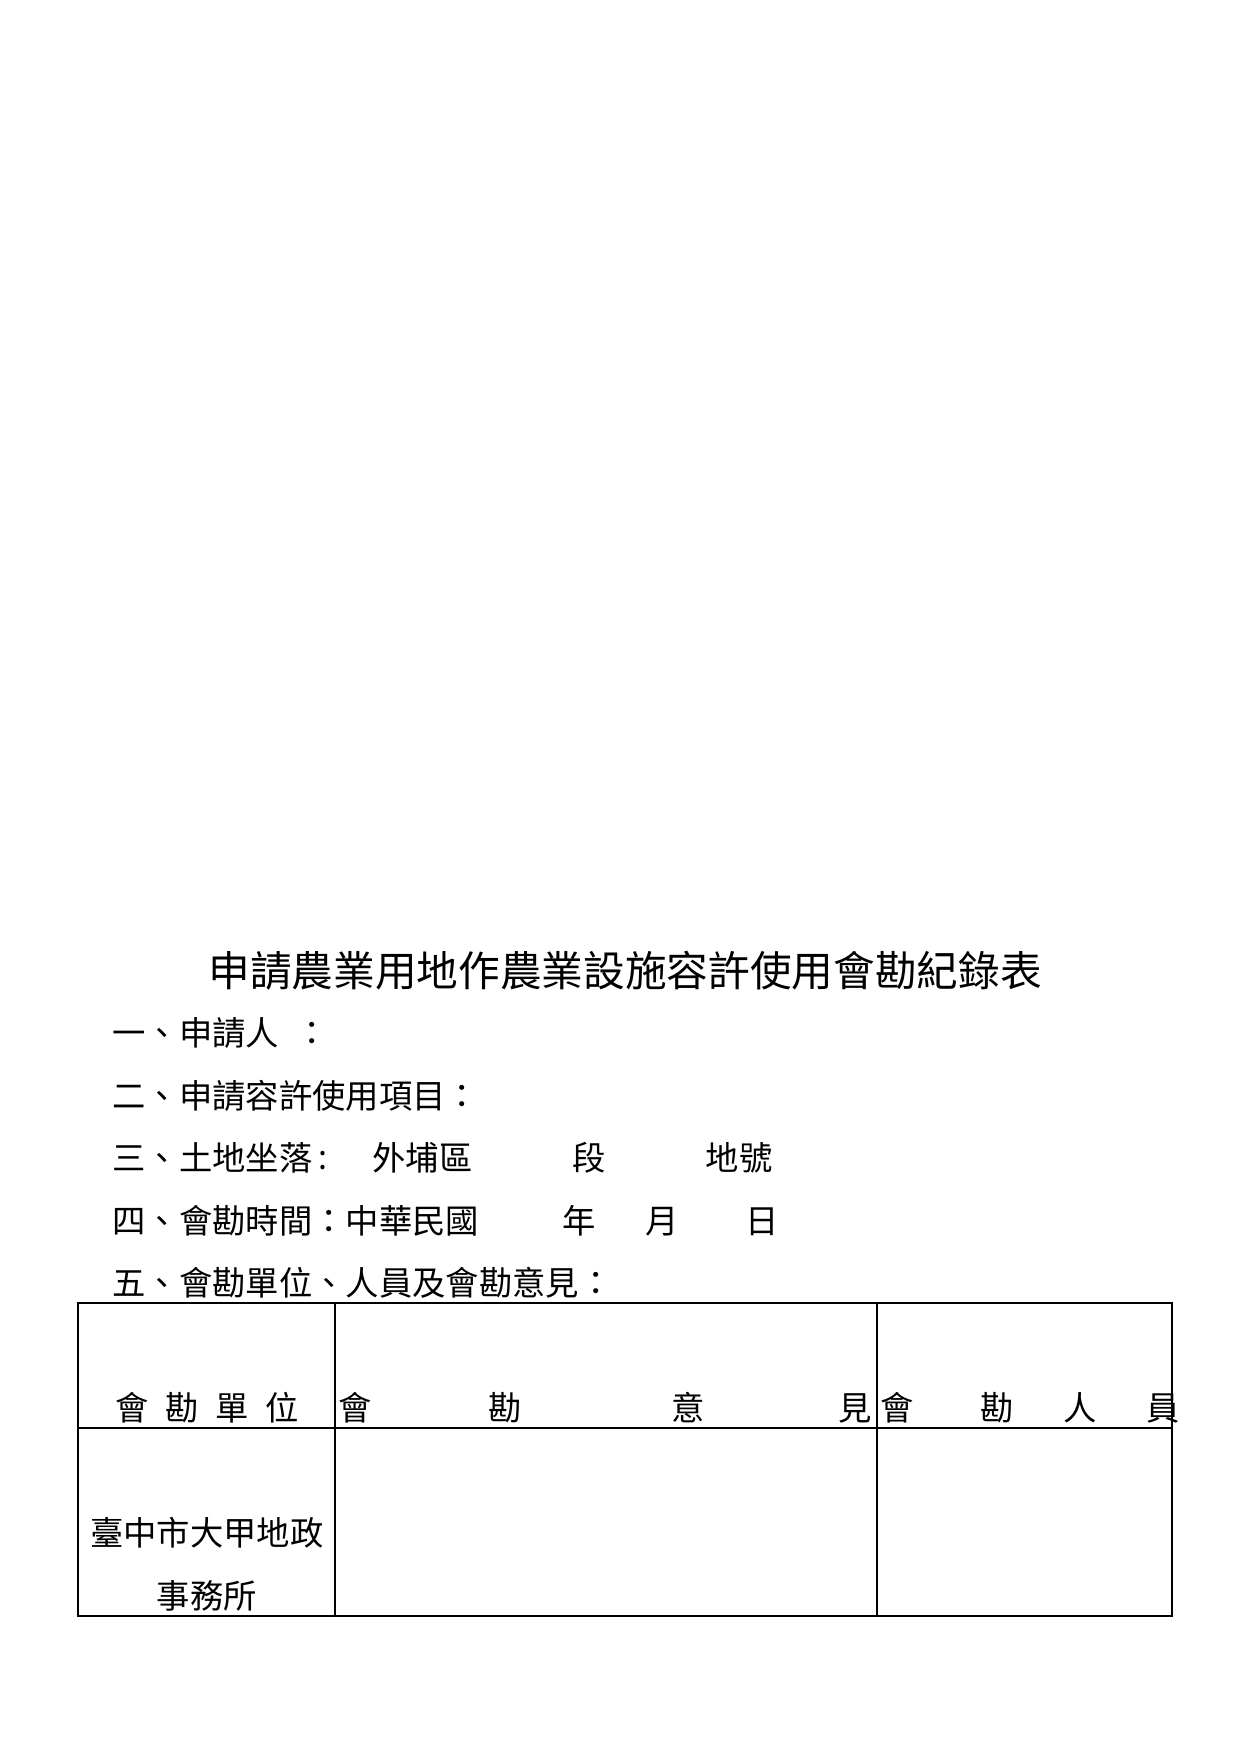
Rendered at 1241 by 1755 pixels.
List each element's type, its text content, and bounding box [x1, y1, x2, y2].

text 五、會勘單位、人員及會勘意見： [112, 1239, 1137, 1302]
table_cell [336, 1429, 876, 1614]
text 四、會勘時間：中華民國 年 月 日 [112, 1177, 1137, 1239]
table_cell [878, 1429, 1171, 1614]
text 申請農業用地作農業設施容許使用會勘紀錄表 [112, 927, 1137, 989]
table_header 會 勘 意 見 [336, 1304, 876, 1427]
text 二、申請容許使用項目： [112, 1052, 1137, 1114]
text 一、申請人 ： [112, 989, 1137, 1052]
table_header 會 勘 單 位 [79, 1304, 334, 1427]
text 三、土地坐落: 外埔區 段 地號 [112, 1114, 1137, 1177]
table_cell 臺中市大甲地政事務所 [79, 1429, 334, 1614]
table_header 會 勘 人 員 [878, 1304, 1171, 1427]
